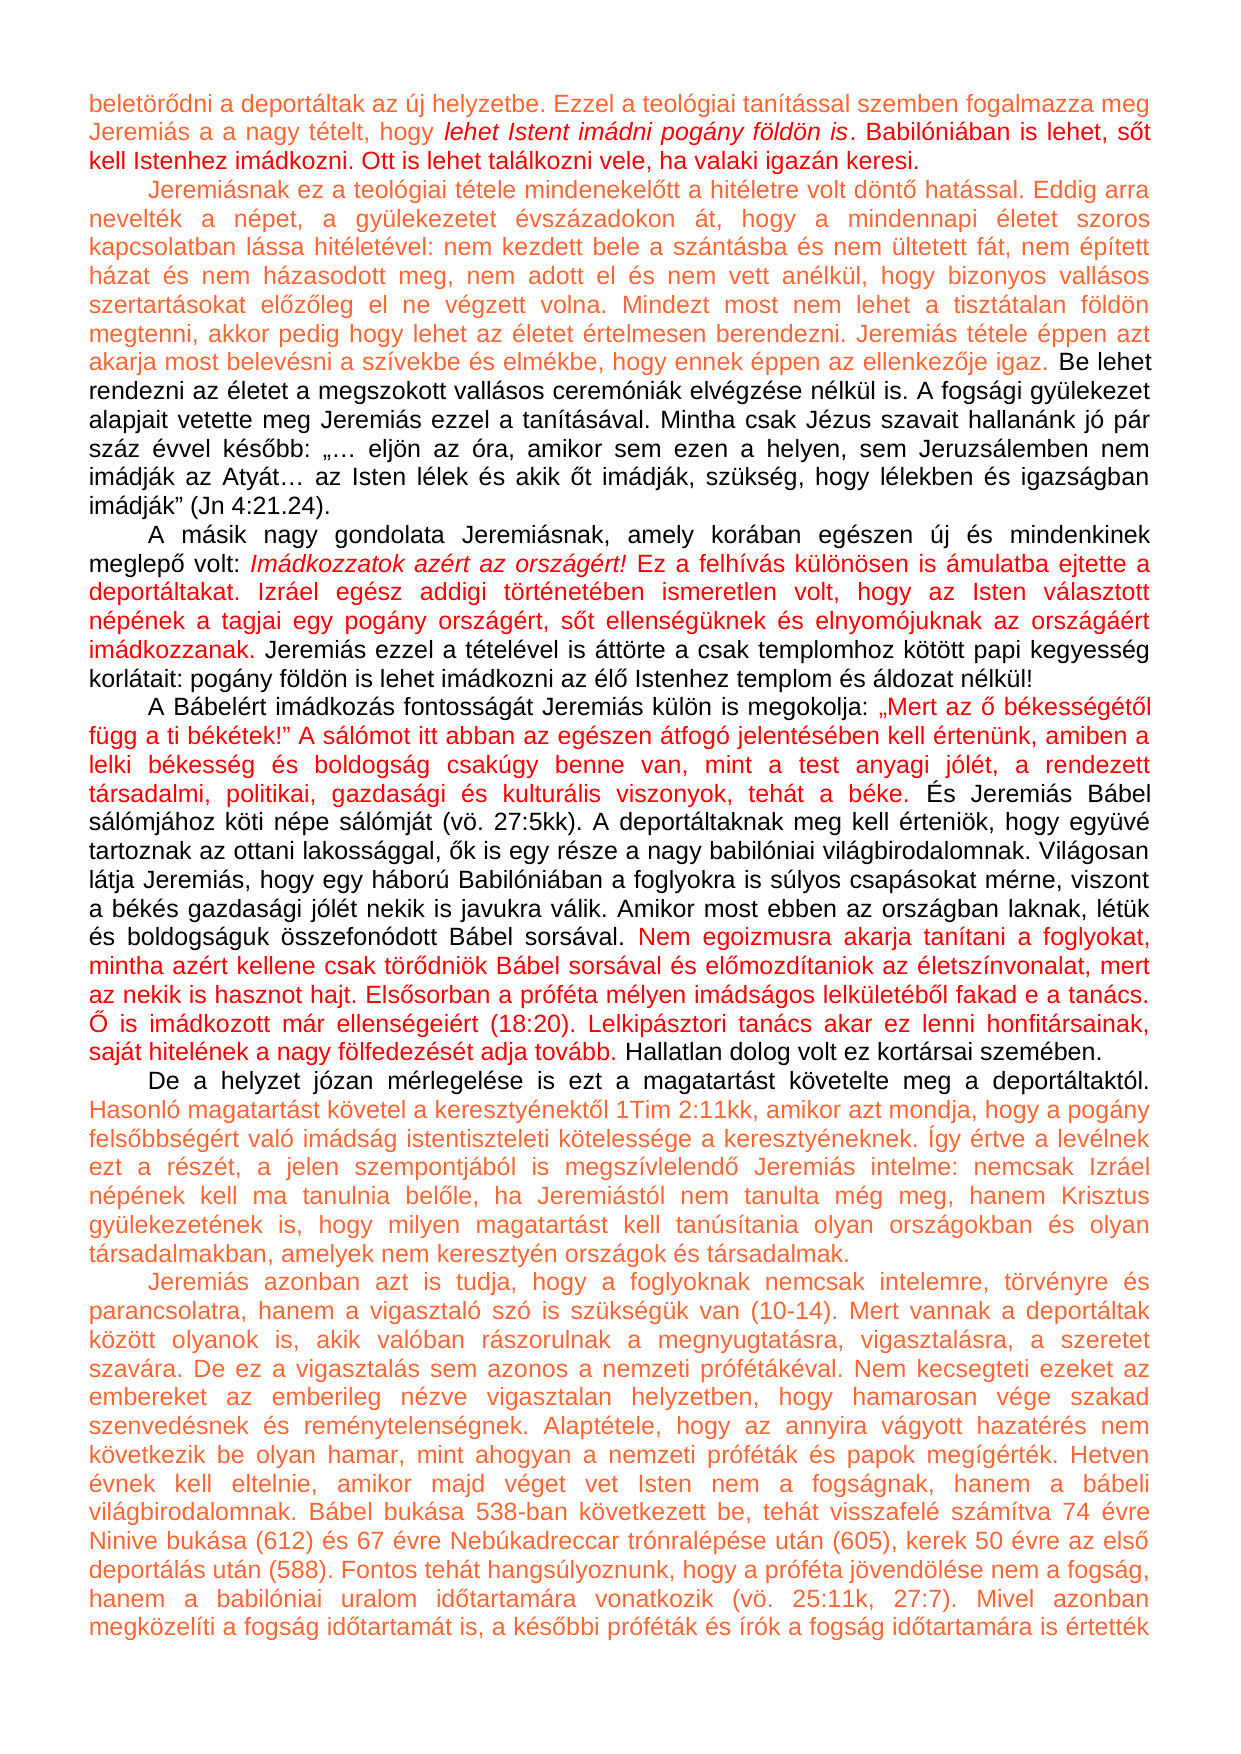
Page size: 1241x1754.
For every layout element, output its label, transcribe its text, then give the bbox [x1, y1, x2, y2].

text beletörődni a deportáltak az új helyzetbe. Ezzel a teológiai tanítással szemben fogalmazza meg Jeremiás a a nagy tételt, hogy lehet Istent imádni pogány földön is. Babilóniában is lehet, sőt kell Istenhez imádkozni. Ott is lehet találkozni vele, ha valaki igazán keresi. [88, 88, 1152, 175]
text Jeremiás azonban azt is tudja, hogy a foglyoknak nemcsak intelemre, törvényre és parancsolatra, hanem a vigasztaló szó is szükségük van (10-14). Mert vannak a deportáltak között olyanok is, akik valóban rászorulnak a megnyugtatásra, vigasztalásra, a szeretet szavára. De ez a vigasztalás sem azonos a nemzeti prófétákéval. Nem kecsegteti ezeket az embereket az emberileg nézve vigasztalan helyzetben, hogy hamarosan vége szakad szenvedésnek és reménytelenségnek. Alaptétele, hogy az annyira vágyott hazatérés nem következik be olyan hamar, mint ahogyan a nemzeti próféták és papok megígérték. Hetven évnek kell (125. o.) eltelnie, amikor majd véget vet Isten nem a fogságnak, hanem a bábeli világbirodalomnak. Bábel bukása 538-ban következett be, tehát visszafelé számítva 74 évre Ninive bukása (612) és 67 évre Nebúkadreccar trónralépése után (605), kerek 50 évre az első deportálás után (588). Fontos tehát hangsúlyoznunk, hogy a próféta jövendölése nem a fogság, hanem a babilóniai uralom időtartamára vonatkozik (vö. 25:11k, 27:7). Mivel azonban megközelíti a fogság időtartamát is, a későbbi próféták és írók a fogság időtartamára is értették (vö. Zak 1:12, Dán 9:2, Esdr 1:1). A prófétai kinyilatkoztatás titka marad, hogy hogyan jutott el Jeremiás erre a számra. Az egyes emberek szempontjából a 70 év bizony hosszú idő, de az egész nép sorsát tekintve feltűnően rövid. Mindenképpen azt jelenti, hogy a deportáltaknak csak egy kisebb töredéke éri meg a hazatérés pillanatát. [88, 1267, 1152, 1641]
text De a helyzet józan mérlegelése is ezt a magatartást követelte meg a deportáltaktól. Hasonló magatartást követel a keresztyénektől 1Tim 2:11kk, amikor azt mondja, hogy a pogány felsőbbségért való imádság istentiszteleti kötelessége a keresztyéneknek. Így értve a levélnek ezt a részét, a jelen szempontjából is megszívlelendő Jeremiás intelme: nemcsak Izráel népének kell ma tanulnia belőle, ha Jeremiástól nem tanulta még meg, hanem Krisztus gyülekezetének is, hogy milyen magatartást kell tanúsítania olyan országokban és olyan társadalmakban, amelyek nem keresztyén országok és társadalmak. [88, 1066, 1152, 1267]
text A másik nagy gondolata Jeremiásnak, amely korában egészen új és mindenkinek meglepő volt: Imádkozzatok azért az országért! Ez a felhívás különösen is ámulatba ejtette a deportáltakat. Izráel egész addigi történetében ismeretlen volt, hogy az Isten választott népének a tagjai egy pogány országért, sőt ellenségüknek és elnyomójuknak az országáért imádkozzanak. Jeremiás ezzel a tételével is áttörte a csak templomhoz kötött papi kegyesség korlátait: pogány földön is lehet imádkozni az élő Istenhez templom és áldozat nélkül! [88, 520, 1152, 692]
text A Bábelért imádkozás fontosságát Jeremiás külön is megokolja: „Mert az ő békességétől függ a ti békétek!” A sálómot itt abban az egészen átfogó jelentésében kell értenünk, amiben a lelki békesség és boldogság csakúgy benne van, mint a test anyagi jólét, a rendezett társadalmi, politikai, gazdasági és kulturális viszonyok, tehát a béke. És Jeremiás Bábel sálómjához köti népe sálómját (vö. 27:5kk). A deportáltaknak meg kell érteniök, hogy együvé tartoznak az ottani lakossággal, ők is egy része a nagy babilóniai világbirodalomnak. Világosan látja Jeremiás, hogy egy háború Babilóniában a foglyokra is súlyos csapásokat mérne, viszont a békés gazdasági jólét nekik is javukra válik. Amikor most ebben az országban laknak, létük és boldogságuk összefonódott Bábel sorsával. Nem egoizmusra akarja tanítani a foglyokat, mintha azért kellene csak törődniök Bábel sorsával és előmozdítaniok az életszínvonalat, mert az nekik is hasznot hajt. Elsősorban a próféta mélyen imádságos lelkületéből fakad e a tanács. Ő is imádkozott már ellenségeiért (18:20). Lelkipásztori tanács akar ez lenni honfitársainak, saját hitelének a nagy fölfedezését adja tovább. Hallatlan dolog volt ez kortársai szemében. [88, 692, 1152, 1066]
text Jeremiásnak ez a teológiai tétele mindenekelőtt a hitéletre volt döntő hatással. Eddig arra nevelték a népet, a gyülekezetet évszázadokon át, hogy a mindennapi életet szoros kapcsolatban lássa hitéletével: nem kezdett bele a szántásba és nem ültetett fát, nem épített házat és nem házasodott meg, nem adott el és nem vett anélkül, hogy bizonyos vallásos szertartásokat előzőleg el ne végzett volna. Mindezt most nem lehet a tisztátalan földön megtenni, akkor pedig hogy lehet az életet értelmesen berendezni. Jeremiás tétele éppen azt akarja most belevésni a szívekbe és elmékbe, hogy ennek éppen az ellenkezője igaz. Be lehet rendezni az életet a megszokott vallásos ceremóniák elvégzése nélkül is. A fogsági gyülekezet alapjait vetette meg Jeremiás ezzel a tanításával. Mintha csak Jézus szavait hallanánk jó pár száz évvel később: „… eljön az óra, amikor sem ezen a helyen, sem Jeruzsálemben nem imádják az Atyát… az Isten lélek és akik őt imádják, szükség, hogy lélekben és igazságban imádják” (Jn 4:21.24). [88, 175, 1152, 520]
